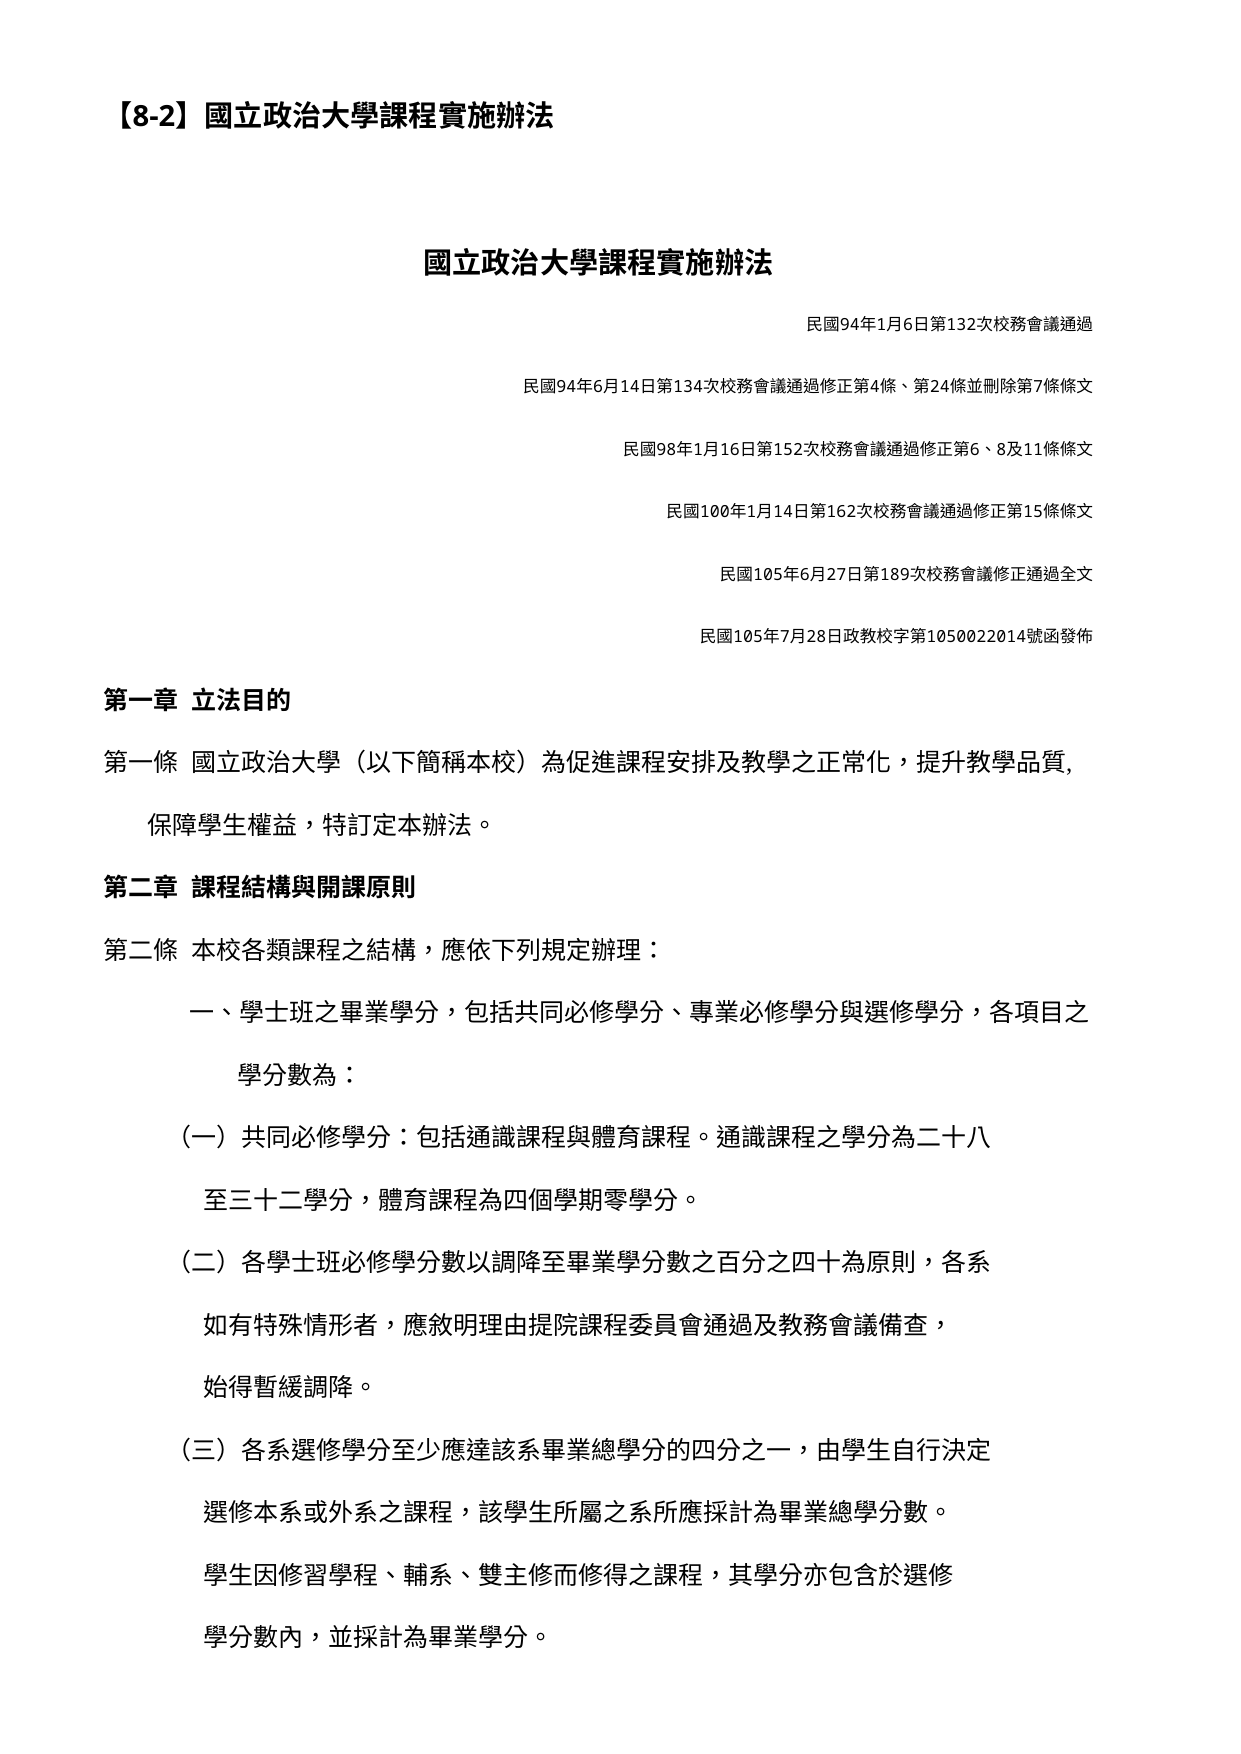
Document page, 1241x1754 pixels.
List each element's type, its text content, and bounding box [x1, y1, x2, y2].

text 第一章 立法目的 [103, 657, 1093, 719]
text 始得暫緩調降。 [103, 1344, 1093, 1407]
text （三）各系選修學分至少應達該系畢業總學分的四分之一，由學生自行決定 [103, 1407, 1093, 1469]
text 民國105年6月27日第189次校務會議修正通過全文 [103, 532, 1093, 594]
text 民國94年6月14日第134次校務會議通過修正第4條、第24條並刪除第7條條文 [103, 344, 1093, 407]
text 一、學士班之畢業學分，包括共同必修學分、專業必修學分與選修學分，各項目之學分數為： [189, 969, 1093, 1094]
text 第二章 課程結構與開課原則 [103, 844, 1093, 907]
text 國立政治大學課程實施辦法 [103, 219, 1093, 282]
text 選修本系或外系之課程，該學生所屬之系所應採計為畢業總學分數。 [103, 1469, 1093, 1532]
text 第一條 國立政治大學（以下簡稱本校）為促進課程安排及教學之正常化，提升教學品質, [103, 719, 1093, 782]
text 民國98年1月16日第152次校務會議通過修正第6、8及11條條文 [103, 407, 1093, 469]
text 第二條 本校各類課程之結構，應依下列規定辦理： [103, 907, 1093, 969]
text 民國100年1月14日第162次校務會議通過修正第15條條文 [103, 469, 1093, 532]
subtitle 【8-2】國立政治大學課程實施辦法 [103, 72, 1093, 134]
text 學分數內，並採計為畢業學分。 [103, 1594, 1093, 1657]
text 至三十二學分，體育課程為四個學期零學分。 [103, 1157, 1093, 1219]
text （一）共同必修學分：包括通識課程與體育課程。通識課程之學分為二十八 [103, 1094, 1093, 1157]
text 民國105年7月28日政教校字第1050022014號函發佈 [103, 594, 1093, 657]
text （二）各學士班必修學分數以調降至畢業學分數之百分之四十為原則，各系 [103, 1219, 1093, 1282]
text 保障學生權益，特訂定本辦法。 [103, 782, 1093, 844]
text 學生因修習學程、輔系、雙主修而修得之課程，其學分亦包含於選修 [103, 1532, 1093, 1594]
text 民國94年1月6日第132次校務會議通過 [103, 282, 1093, 344]
text 如有特殊情形者，應敘明理由提院課程委員會通過及教務會議備查， [103, 1282, 1093, 1344]
